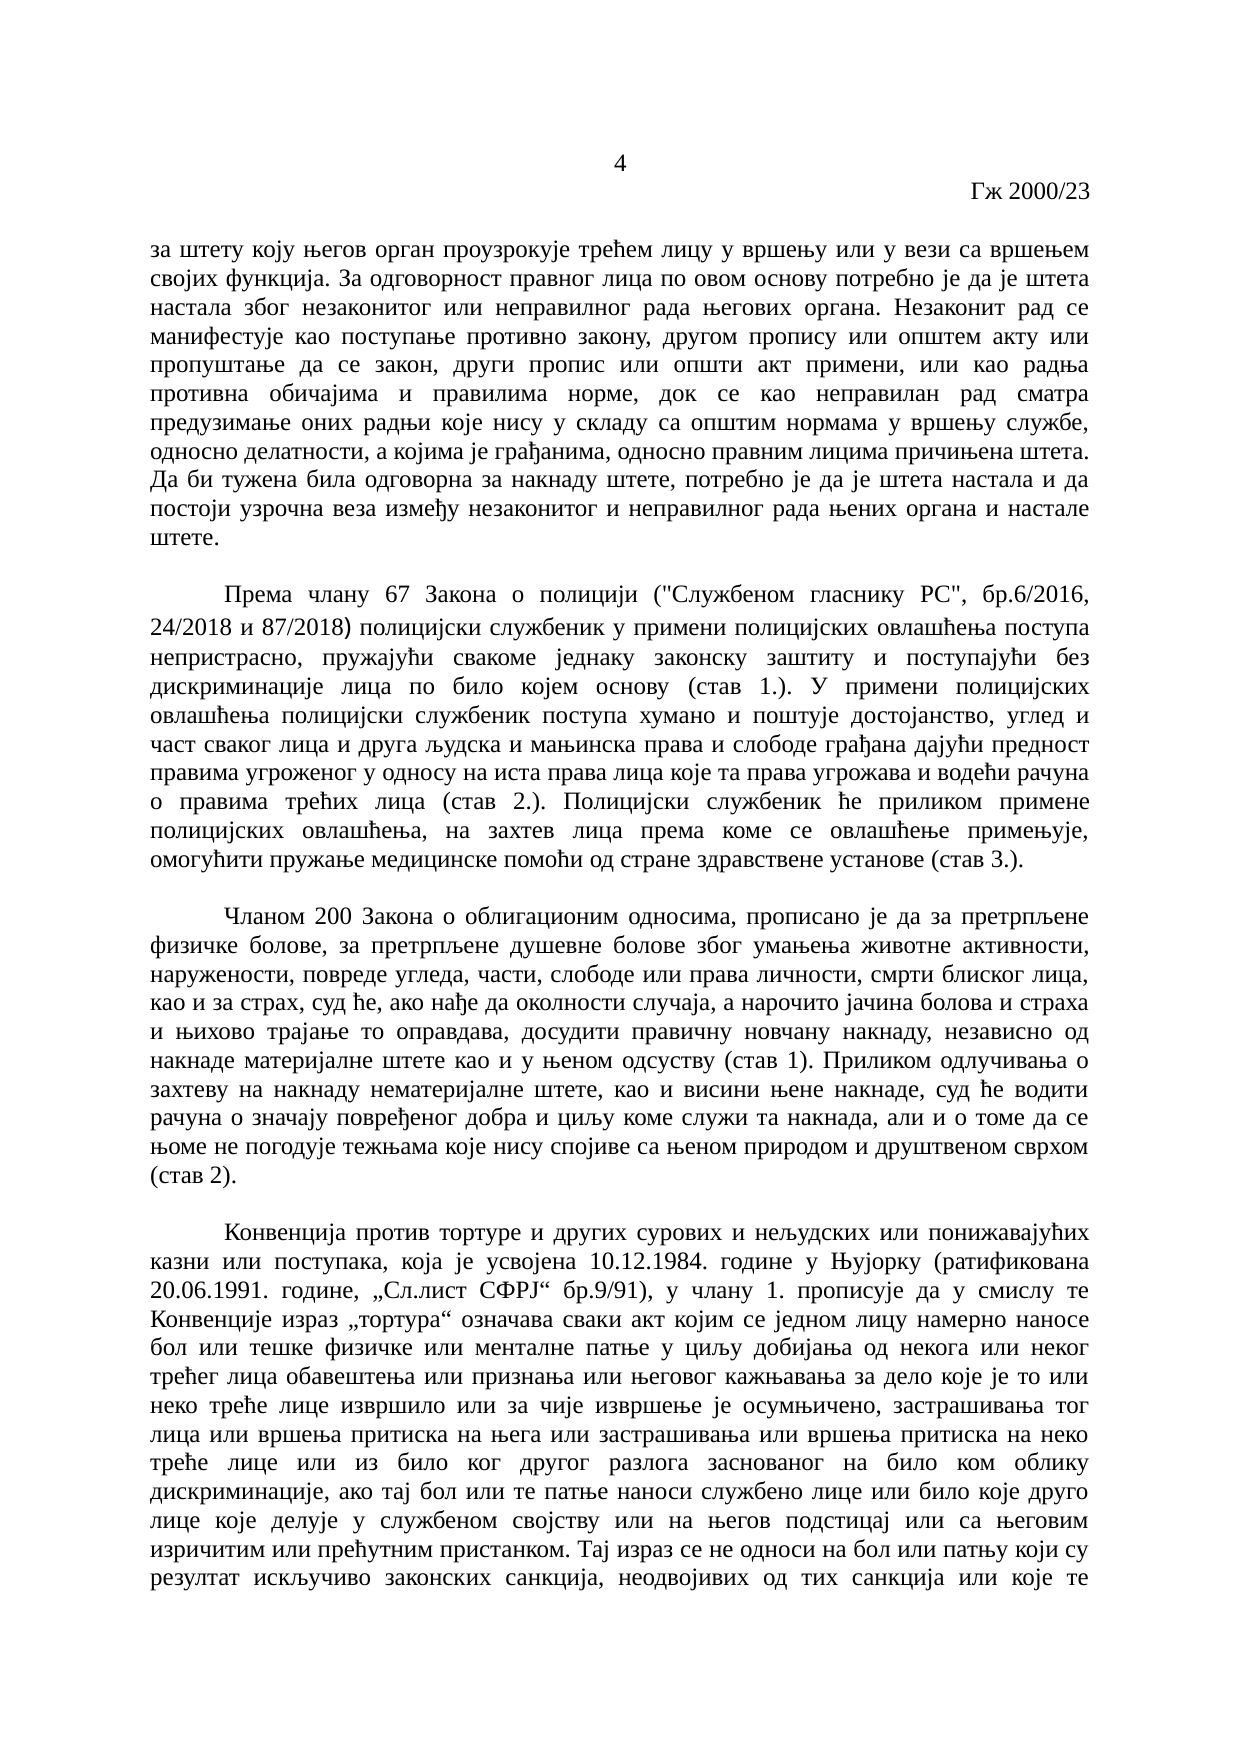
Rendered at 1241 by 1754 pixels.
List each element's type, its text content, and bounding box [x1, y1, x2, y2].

text Према члану 67 Закона о полицији ("Службеном гласнику РС", бр.6/2016, 24/2018 и 87/2018) полицијски службеник у примени полицијских овлашћења поступа непристрасно, пружајући свакоме једнаку законску заштиту и поступајући без дискриминације лица по било којем основу (став 1.). У примени полицијских овлашћења полицијски службеник поступа хумано и поштује достојанство, углед и част сваког лица и друга људска и мањинска права и слободе грађана дајући предност правима угроженог у односу на иста права лица које та права угрожава и водећи рачуна о правима трећих лица (став 2.). Полицијски службеник ће приликом примене полицијских овлашћења, на захтев лица према коме се овлашћење примењује, омогућити пружање медицинске помоћи од стране здравствене установе (став 3.). [150, 579, 1090, 872]
text за штету коју његов орган проузрокује трећем лицу у вршењу или у вези са вршењем својих функција. За одговорност правног лица по овом основу потребно је да је штета настала због незаконитог или неправилног рада његових органа. Незаконит рад се манифестује као поступање противно закону, другом пропису или општем акту или пропуштање да се закон, други пропис или општи акт примени, или као радња противна обичајима и правилима норме, док се као неправилан рад сматра предузимање оних радњи које нису у складу са општим нормама у вршењу службе, односно делатности, а којима је грађанима, односно правним лицима причињена штета. Да би тужена била одговорна за накнаду штете, потребно је да је штета настала и да постоји узрочна веза између незаконитог и неправилног рада њених органа и настале штете. [150, 234, 1090, 551]
text Чланом 200 Закона о облигационим односима, прописано је да за претрпљене физичке болове, за претрпљене душевне болове због умањења животне активности, наружености, повреде угледа, части, слободе или права личности, смрти блиског лица, као и за страх, суд ће, ако нађе да околности случаја, а нарочито јачина болова и страха и њихово трајање то оправдава, досудити правичну новчану накнаду, независно од накнаде материјалне штете као и у њеном одсуству (став 1). Приликом одлучивања о захтеву на накнаду нематеријалне штете, као и висини њене накнаде, суд ће водити рачуна о значају повређеног добра и циљу коме служи та накнада, али и о томе да се њоме не погодује тежњама које нису спојиве са њеном природом и друштвеном сврхом (став 2). [150, 901, 1090, 1189]
text Конвенција против тортуре и других сурових и нељудских или понижавајућих казни или поступака, која је усвојена 10.12.1984. године у Њујорку (ратификована 20.06.1991. године, „Сл.лист СФРЈ“ бр.9/91), у члану 1. прописује да у смислу те Конвенције израз „тортура“ означава сваки акт којим се једном лицу намерно наносе бол или тешке физичке или менталне патње у циљу добијања од некога или неког трећег лица обавештења или признања или његовог кажњавања за дело које је то или неко треће лице извршило или за чије извршење је осумњичено, застрашивања тог лица или вршења притиска на њега или застрашивања или вршења притиска на неко треће лице или из било ког другог разлога заснованог на било ком облику дискриминације, ако тај бол или те патње наноси службено лице или било које друго лице које делује у службеном својству или на његов подстицај или са његовим изричитим или прећутним пристанком. Тај израз се не односи на бол или патњу који су резултат искључиво законских санкција, неодвојивих од тих санкција или које те [150, 1217, 1090, 1591]
